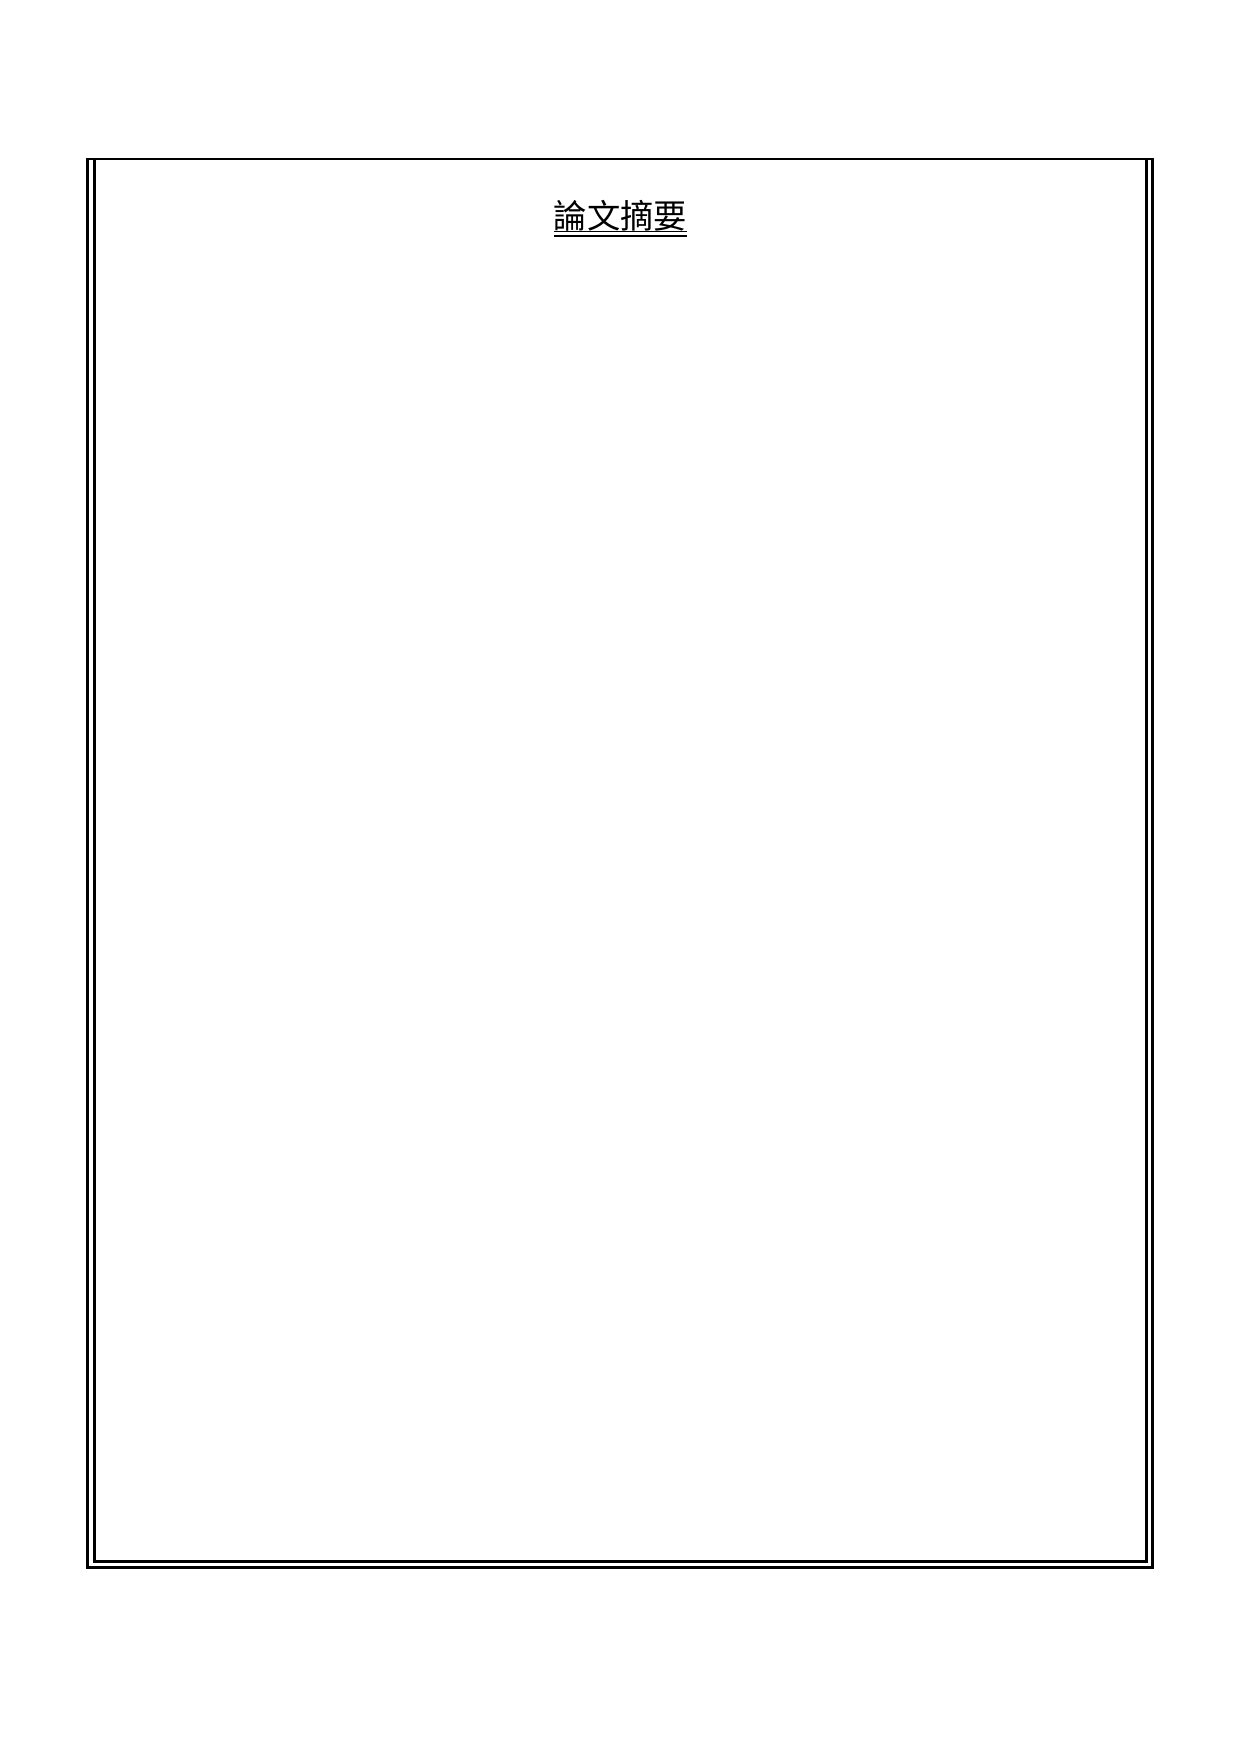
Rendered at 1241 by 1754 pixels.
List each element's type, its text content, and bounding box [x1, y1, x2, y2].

table_cell 論文摘要 [96, 160, 1145, 1560]
